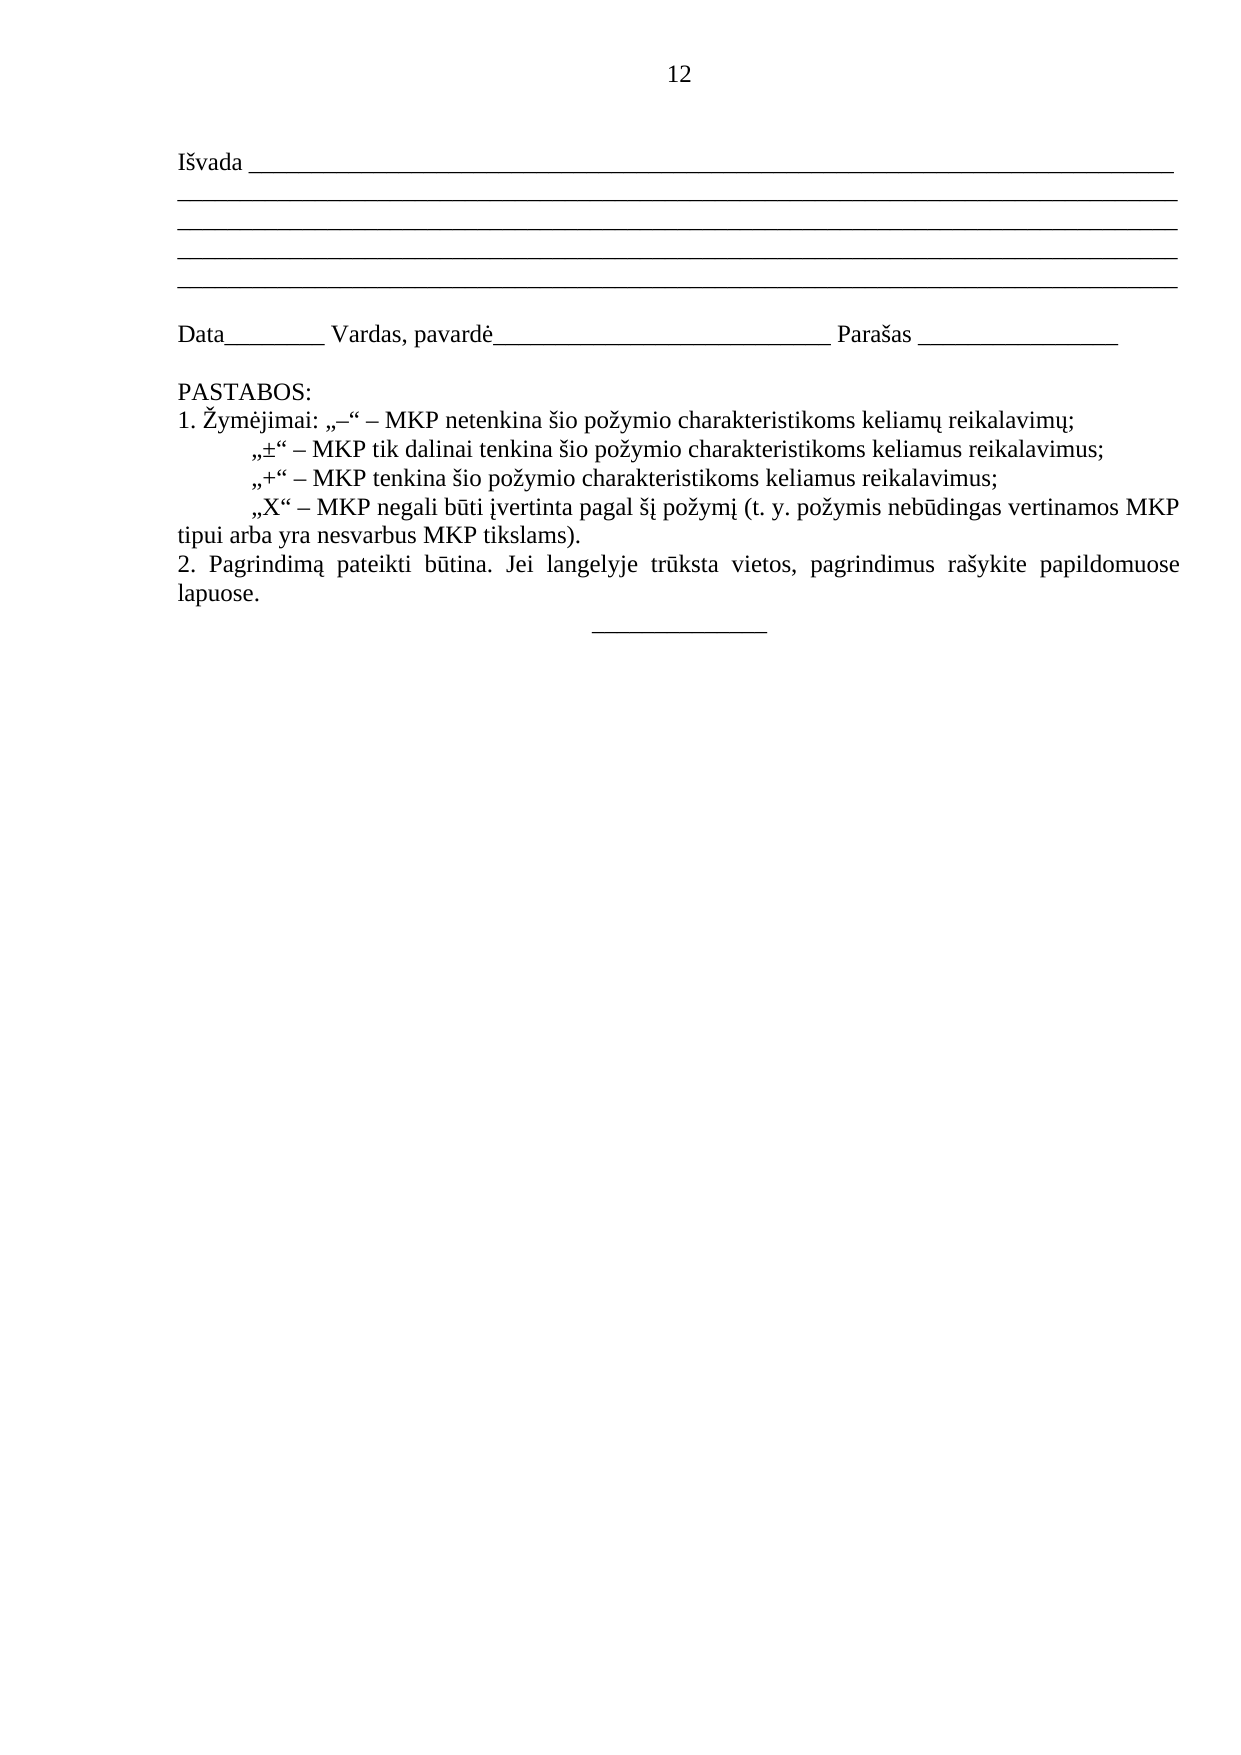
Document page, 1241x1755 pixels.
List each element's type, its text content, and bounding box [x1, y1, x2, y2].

text 1. Žymėjimai: „–“ – MKP netenkina šio požymio charakteristikoms keliamų reikalavimų; [177, 406, 1181, 434]
text 2. Pagrindimą pateikti būtina. Jei langelyje trūksta vietos, pagrindimus rašykite papildomuose lapuose. [177, 549, 1181, 607]
text Išvada __________________________________________________________________________ ________________________________________________________________________________________________________________________________________________________________________________________________________________________________________________________________________________________________________________________________ [177, 147, 1181, 291]
text Data________ Vardas, pavardė___________________________ Parašas ________________ [177, 319, 1181, 348]
text „X“ – MKP negali būti įvertinta pagal šį požymį (t. y. požymis nebūdingas vertinamos MKP tipui arba yra nesvarbus MKP tikslams). [177, 492, 1181, 549]
text „±“ – MKP tik dalinai tenkina šio požymio charakteristikoms keliamus reikalavimus; [177, 434, 1181, 463]
text ______________ [177, 607, 1181, 636]
text „+“ – MKP tenkina šio požymio charakteristikoms keliamus reikalavimus; [177, 463, 1181, 492]
text PASTABOS: [177, 377, 1181, 406]
